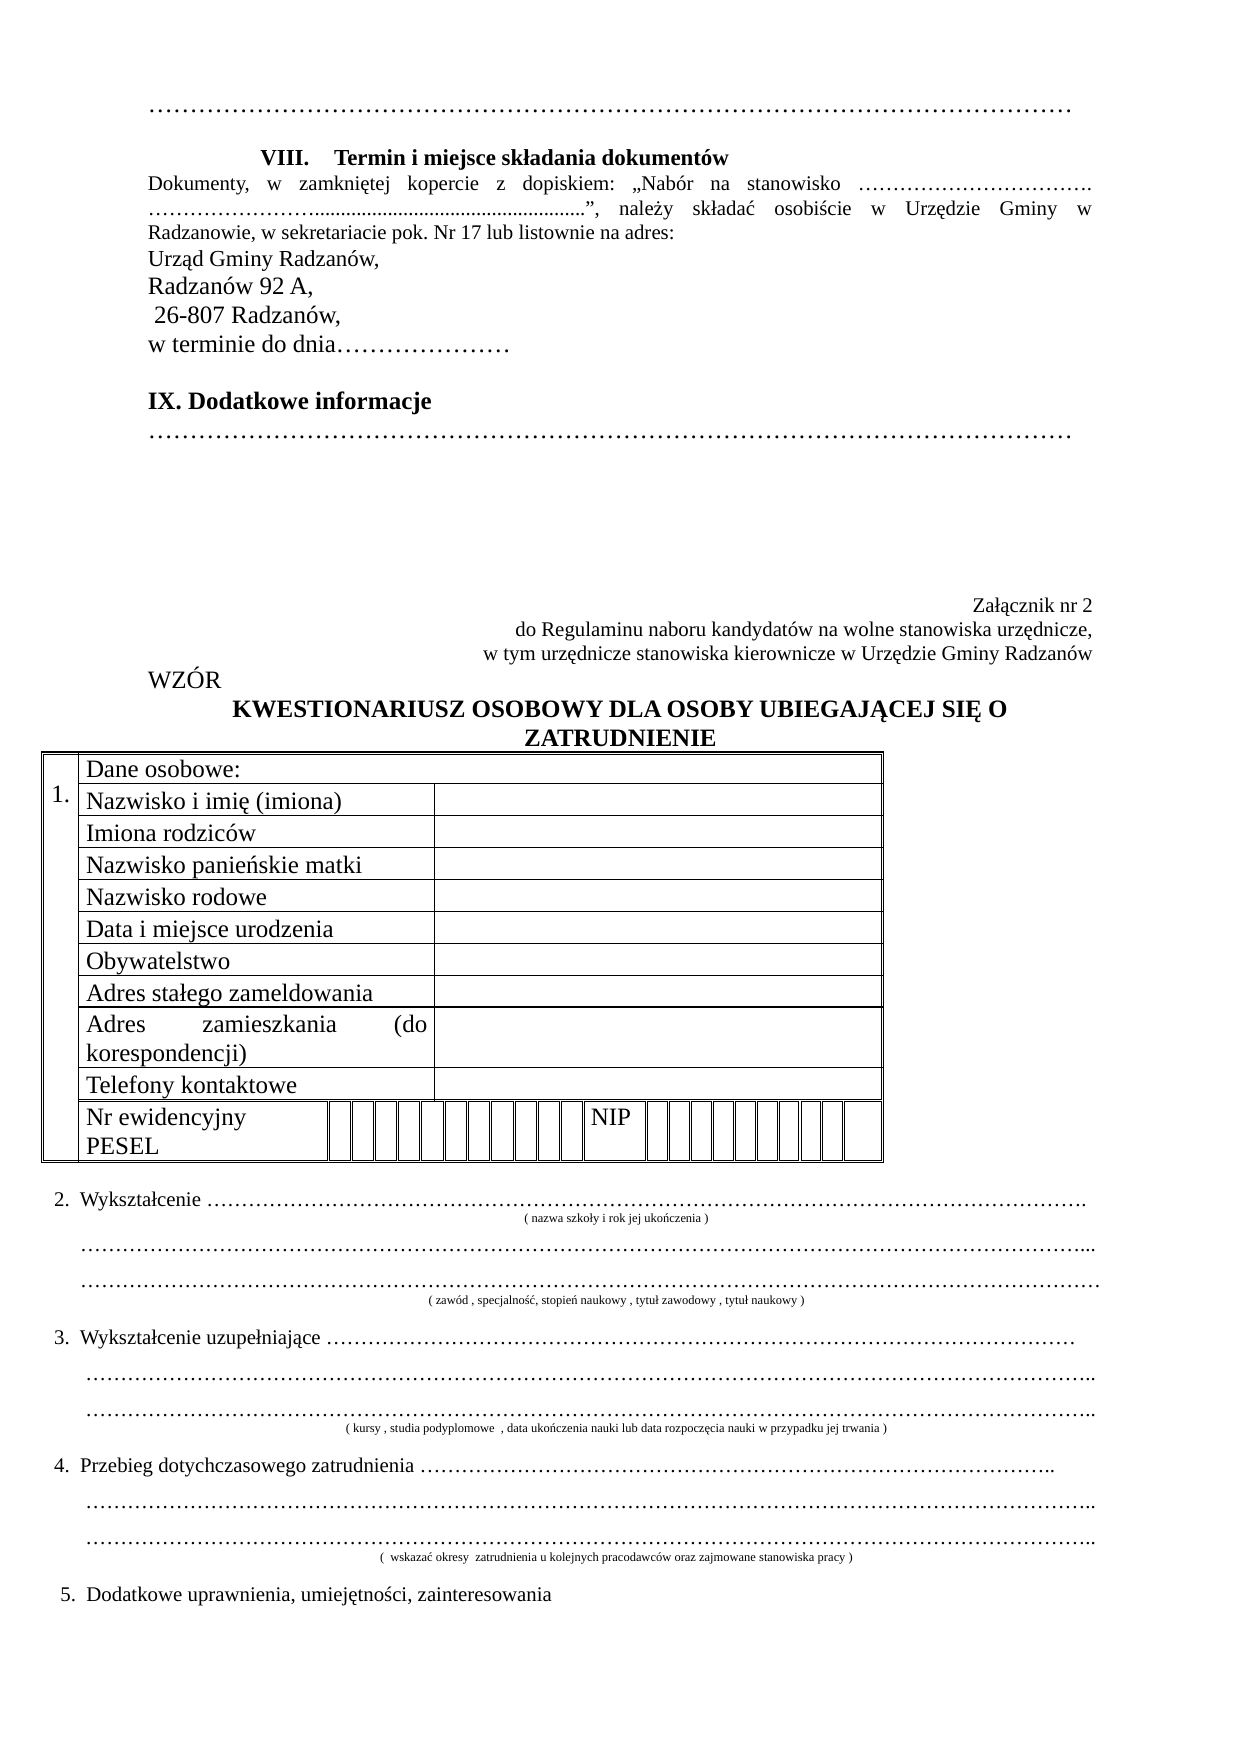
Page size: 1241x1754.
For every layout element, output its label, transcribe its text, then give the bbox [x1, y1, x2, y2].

table_cell Nazwisko panieńskie matki [79, 848, 434, 879]
table_cell NIP [585, 1102, 645, 1159]
text WZÓR [148, 665, 1093, 694]
table_cell [562, 1102, 582, 1159]
list Termin i miejsce składania dokumentów [260, 144, 1093, 171]
table_cell [435, 944, 881, 974]
table_cell [446, 1102, 466, 1159]
table_cell [435, 880, 881, 911]
table_cell [692, 1102, 711, 1159]
text ………………………………………………………………………………………………… [148, 415, 1093, 444]
text ……………………………………………………………………………………………………………………………….. [54, 1489, 1179, 1513]
table_cell Imiona rodziców [79, 816, 434, 847]
table_cell [492, 1102, 513, 1159]
table_header 1. [44, 755, 78, 1159]
table_cell [435, 1008, 881, 1067]
table_cell Adres zamieszkania (do korespondencji) [79, 1008, 434, 1067]
text ………………………………………………………………………………………………………………………………… [54, 1268, 1179, 1292]
table_header Dane osobowe: [79, 755, 881, 783]
text ( wskazać okresy zatrudnienia u kolejnych pracodawców oraz zajmowane stanowiska pracy ) [54, 1549, 1179, 1571]
text ( nazwa szkoły i rok jej ukończenia ) [54, 1211, 1179, 1232]
table_cell [539, 1102, 559, 1159]
table_cell Nazwisko i imię (imiona) [79, 784, 434, 815]
table_cell [435, 784, 881, 815]
text Radzanów 92 A, [148, 271, 1093, 300]
text KWESTIONARIUSZ OSOBOWY DLA OSOBY UBIEGAJĄCEJ SIĘ O ZATRUDNIENIE [148, 694, 1093, 751]
table_cell [353, 1102, 373, 1159]
text 5. Dodatkowe uprawnienia, umiejętności, zainteresowania [60, 1582, 1179, 1606]
table_cell [422, 1102, 443, 1159]
table_cell [780, 1102, 798, 1159]
text ………………………………………………………………………………………………… [148, 89, 1093, 117]
table_cell [469, 1102, 489, 1159]
text 3. Wykształcenie uzupełniające ……………………………………………………………………………………………… [54, 1325, 1179, 1349]
table_cell Telefony kontaktowe [79, 1068, 434, 1099]
table_cell [714, 1102, 733, 1159]
table_cell [758, 1102, 777, 1159]
table_cell Nr ewidencyjny PESEL [79, 1102, 327, 1159]
text w tym urzędnicze stanowiska kierownicze w Urzędzie Gminy Radzanów [148, 641, 1093, 665]
table_cell Obywatelstwo [79, 944, 434, 974]
table_cell [435, 1068, 881, 1099]
table_cell [670, 1102, 689, 1159]
table_cell [376, 1102, 396, 1159]
table_cell Data i miejsce urodzenia [79, 912, 434, 943]
text do Regulaminu naboru kandydatów na wolne stanowiska urzędnicze, [148, 617, 1093, 641]
text w terminie do dnia………………… [148, 329, 1093, 358]
table_cell [399, 1102, 419, 1159]
text ……………………………………………………………………………………………………………………………….. [54, 1525, 1179, 1549]
table_cell [823, 1102, 842, 1159]
table_cell [516, 1102, 536, 1159]
table_cell [435, 912, 881, 943]
text Załącznik nr 2 [148, 593, 1093, 617]
list Dokumenty, w zamkniętej kopercie z dopiskiem: „Nabór na stanowisko …………………………….……………………....................................................”, należy składać osobiście w Urzędzie Gminy w Radzanowie, w sekretariacie pok. Nr 17 lub listownie na adres: [148, 171, 1093, 244]
table_cell [802, 1102, 820, 1159]
table_cell [435, 976, 881, 1006]
text ( zawód , specjalność, stopień naukowy , tytuł zawodowy , tytuł naukowy ) [54, 1292, 1179, 1314]
text ……………………………………………………………………………………………………………………………….. [54, 1397, 1179, 1421]
table_cell [435, 816, 881, 847]
table_cell [330, 1102, 350, 1159]
text 2. Wykształcenie ………………………………………………………………………………………………………………. [54, 1187, 1179, 1211]
table_cell [648, 1102, 667, 1159]
text IX. Dodatkowe informacje [148, 386, 1093, 415]
text ……………………………………………………………………………………………………………………………….. [54, 1361, 1179, 1385]
table_cell Nazwisko rodowe [79, 880, 434, 911]
table_cell [435, 848, 881, 879]
text 26-807 Radzanów, [148, 300, 1093, 329]
list Urząd Gminy Radzanów, [148, 244, 1093, 271]
text 4. Przebieg dotychczasowego zatrudnienia ……………………………………………………………………………….. [54, 1453, 1179, 1477]
table_cell Adres stałego zameldowania [79, 976, 434, 1006]
table_cell [736, 1102, 755, 1159]
table_cell [845, 1102, 881, 1159]
text ( kursy , studia podyplomowe , data ukończenia nauki lub data rozpoczęcia nauki w przypadku jej trwania ) [54, 1421, 1179, 1442]
text ………………………………………………………………………………………………………………………………... [54, 1232, 1179, 1256]
